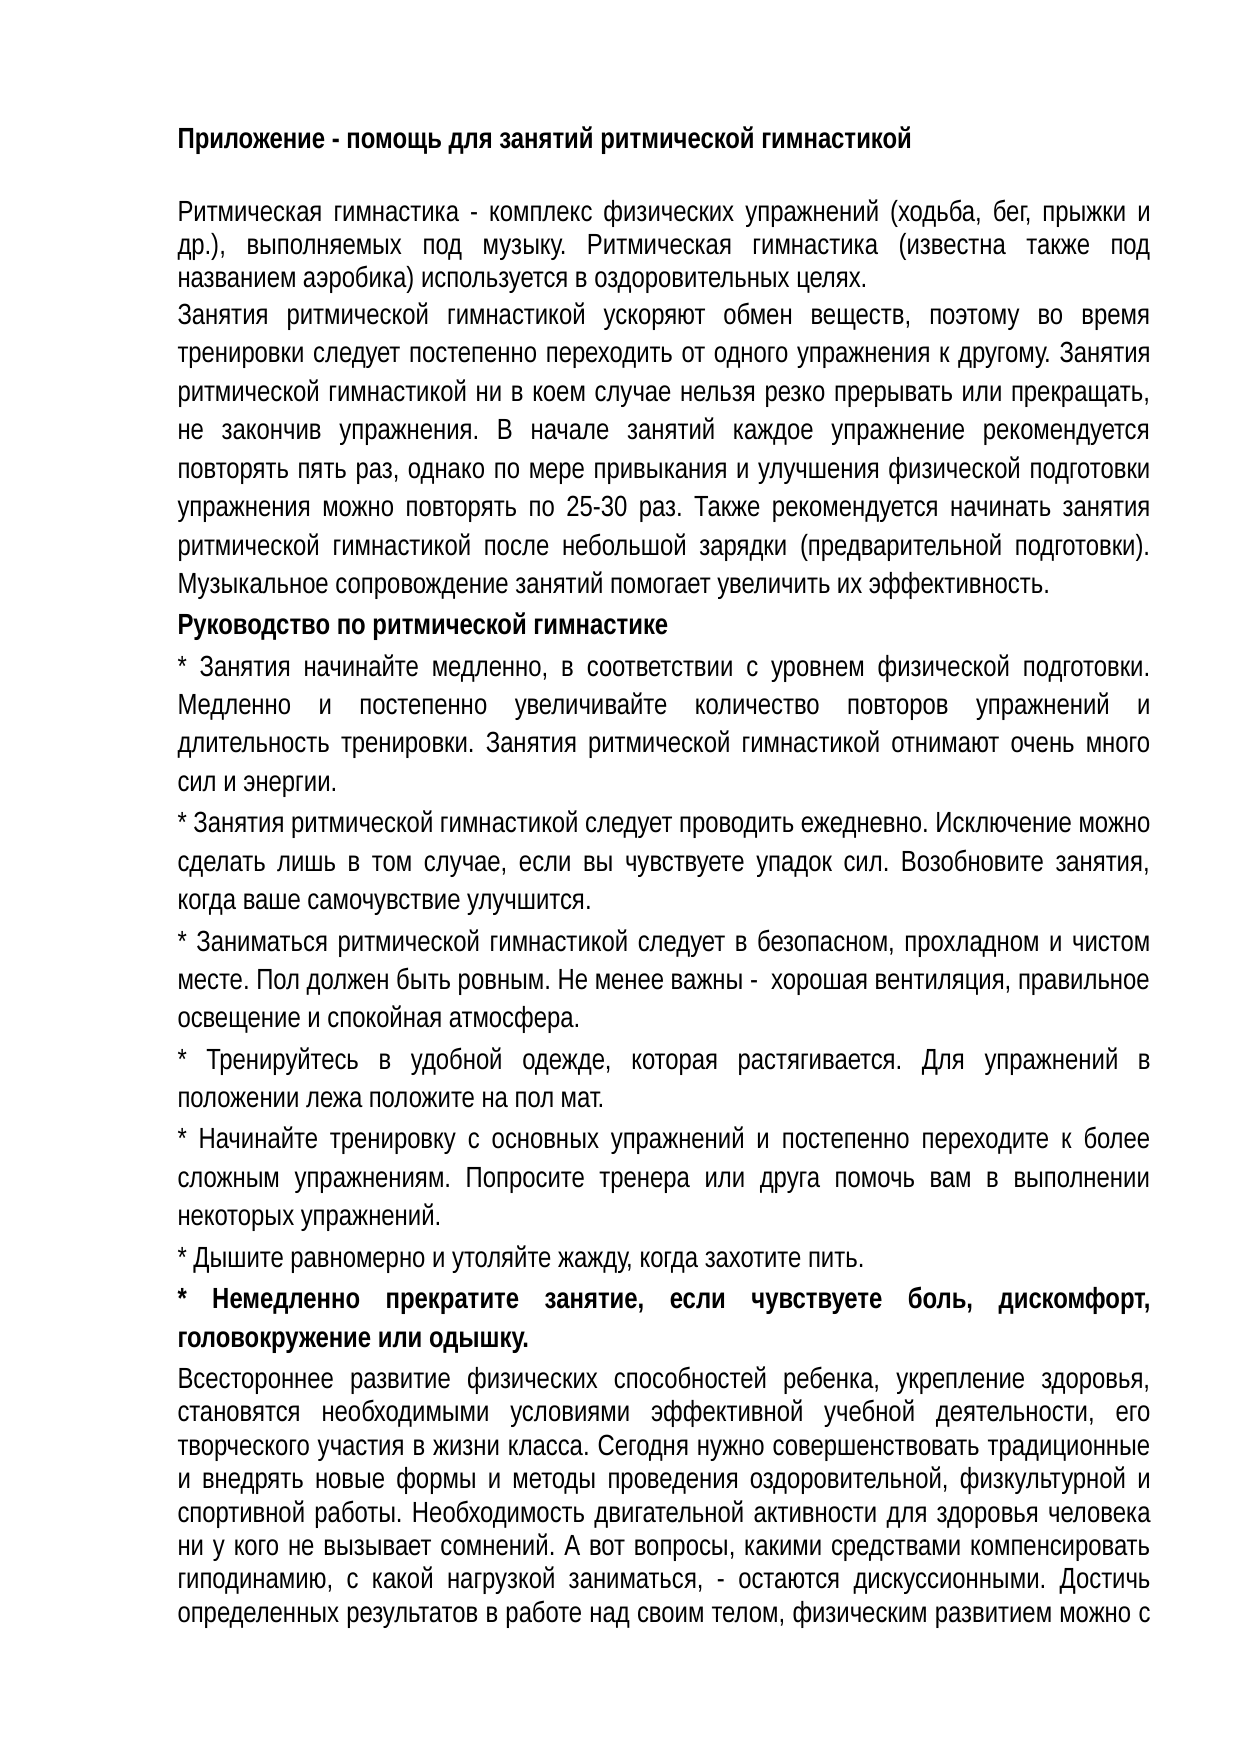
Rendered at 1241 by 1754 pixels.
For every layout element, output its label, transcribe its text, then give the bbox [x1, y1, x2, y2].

text Руководство по ритмической гимнастике [177, 607, 1152, 641]
text Приложение - помощь для занятий ритмической гимнастикой [177, 121, 1152, 154]
text * Дышите равномерно и утоляйте жажду, когда захотите пить. [177, 1240, 1152, 1273]
text * Занятия ритмической гимнастикой следует проводить ежедневно. Исключение можно сделать лишь в том случае, если вы чувствуете упадок сил. Возобновите занятия, когда ваше самочувствие улучшится. [177, 805, 1152, 916]
text * Занятия начинайте медленно, в соответствии с уровнем физической подготовки. Медленно и постепенно увеличивайте количество повторов упражнений и длительность тренировки. Занятия ритмической гимнастикой отнимают очень много сил и энергии. [177, 649, 1152, 797]
text Занятия ритмической гимнастикой ускоряют обмен веществ, поэтому во время тренировки следует постепенно переходить от одного упражнения к другому. Занятия ритмической гимнастикой ни в коем случае нельзя резко прерывать или прекращать, не закончив упражнения. В начале занятий каждое упражнение рекомендуется повторять пять раз, однако по мере привыкания и улучшения физической подготовки упражнения можно повторять по 25-30 раз. Также рекомендуется начинать занятия ритмической гимнастикой после небольшой зарядки (предварительной подготовки). Музыкальное сопровождение занятий помогает увеличить их эффективность. [177, 297, 1152, 599]
text * Немедленно прекратите занятие, если чувствуете боль, дискомфорт, головокружение или одышку. [177, 1281, 1152, 1353]
text * Заниматься ритмической гимнастикой следует в безопасном, прохладном и чистом месте. Пол должен быть ровным. Не менее важны - хорошая вентиляция, правильное освещение и спокойная атмосфера. [177, 924, 1152, 1034]
text * Тренируйтесь в удобной одежде, которая растягивается. Для упражнений в положении лежа положите на пол мат. [177, 1042, 1152, 1114]
text * Начинайте тренировку с основных упражнений и постепенно переходите к более сложным упражнениям. Попросите тренера или друга помочь вам в выполнении некоторых упражнений. [177, 1122, 1152, 1232]
text Всестороннее развитие физических способностей ребенка, укрепление здоровья, становятся необходимыми условиями эффективной учебной деятельности, его творческого участия в жизни класса. Сегодня нужно совершенствовать традиционные и внедрять новые формы и методы проведения оздоровительной, физкультурной и спортивной работы. Необходимость двигательной активности для здоровья человека ни у кого не вызывает сомнений. А вот вопросы, какими средствами компенсировать гиподинамию, с какой нагрузкой заниматься, - остаются дискуссионными. Достичь определенных результатов в работе над своим телом, физическим развитием можно с [177, 1361, 1152, 1628]
text Ритмическая гимнастика - комплекс физических упражнений (ходьба, бег, прыжки и др.), выполняемых под музыку. Ритмическая гимнастика (известна также под названием аэробика) используется в оздоровительных целях. [177, 194, 1152, 294]
